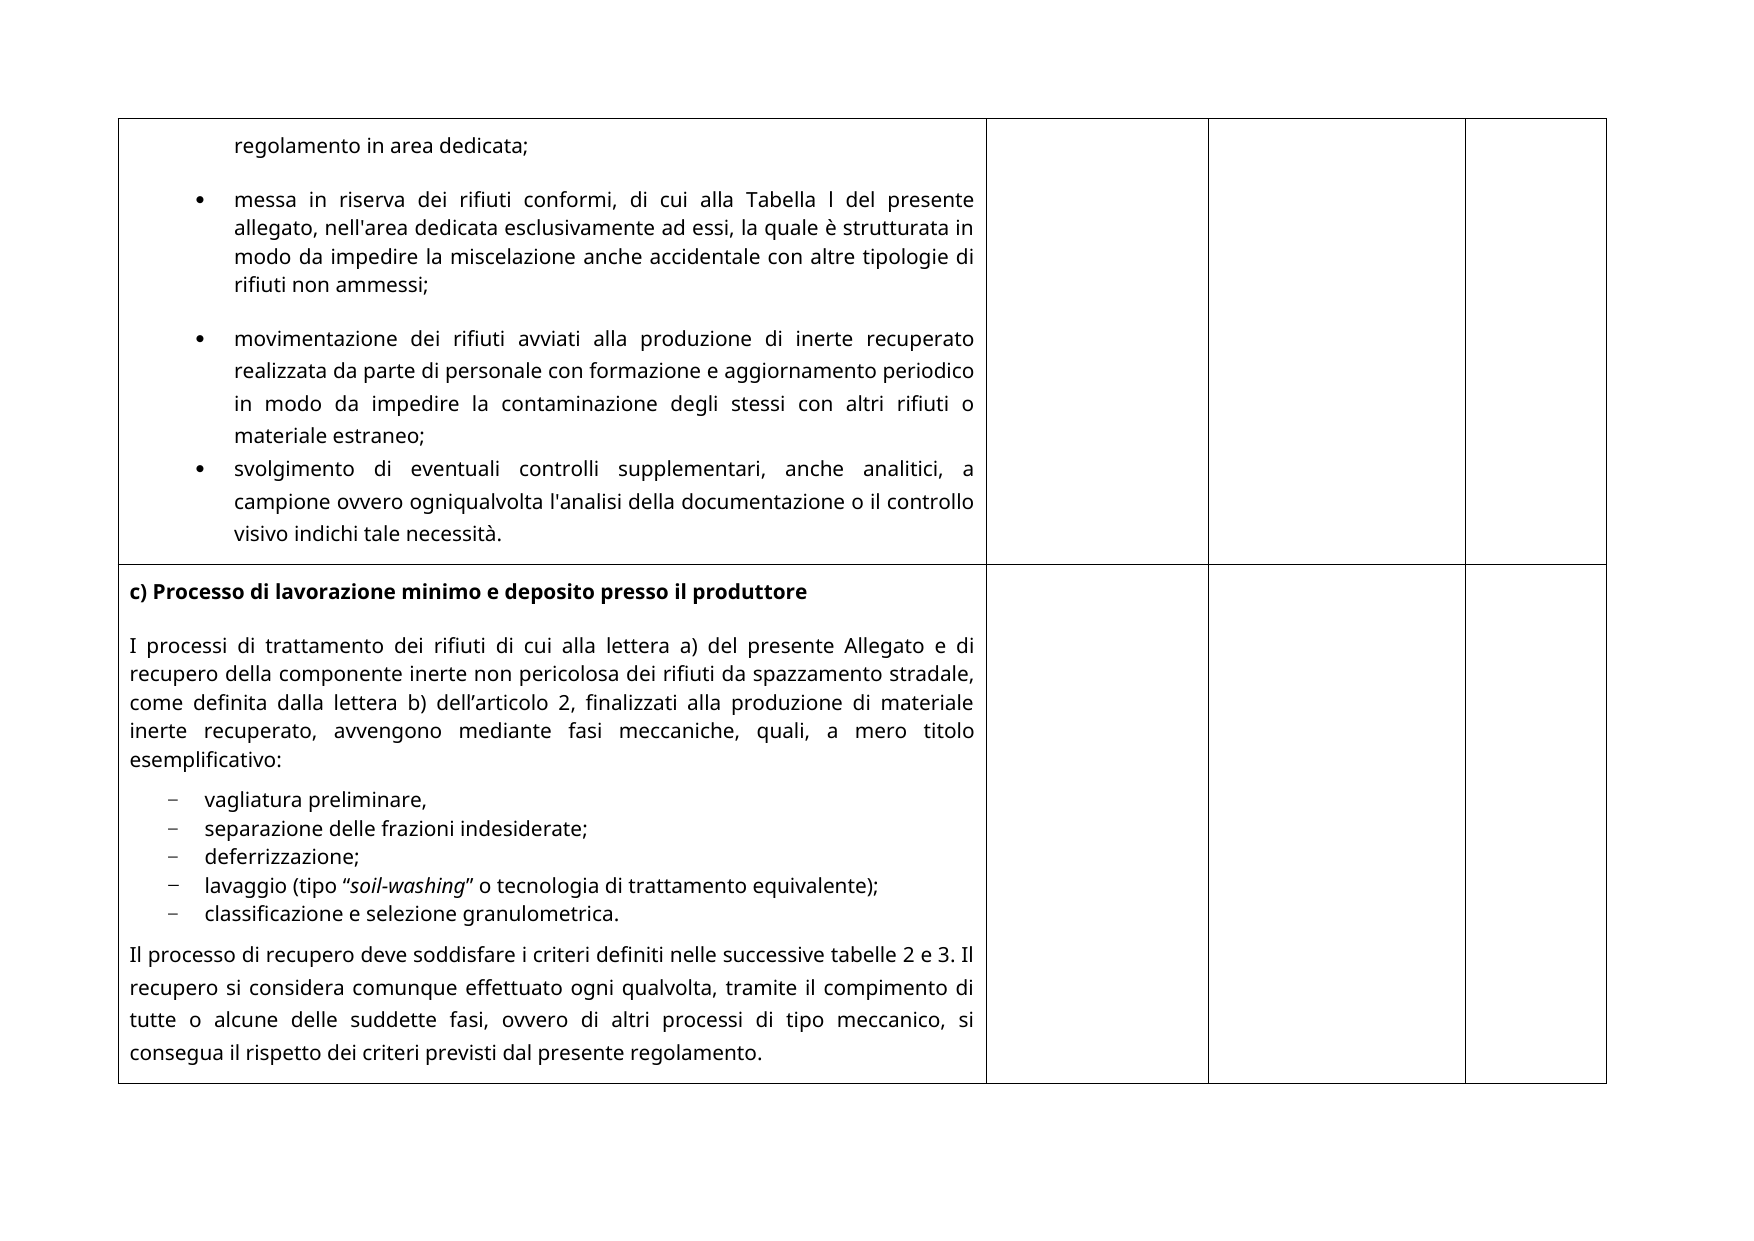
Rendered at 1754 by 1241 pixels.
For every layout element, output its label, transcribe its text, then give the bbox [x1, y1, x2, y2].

table_cell [1466, 119, 1606, 564]
table_cell [987, 119, 1208, 564]
table_cell c) Processo di lavorazione minimo e deposito presso il produttore I processi di trattamento dei rifiuti di cui alla lettera a) del presente Allegato e di recupero della componente inerte non pericolosa dei rifiuti da spazzamento stradale, come definita dalla lettera b) dell’articolo 2, finalizzati alla produzione di materiale inerte recuperato, avvengono mediante fasi meccaniche, quali, a mero titolo esemplificativo: vagliatura preliminare, separazione delle frazioni indesiderate; deferrizzazione; lavaggio (tipo “soil-washing” o tecnologia di trattamento equivalente); classificazione e selezione granulometrica. Il processo di recupero deve soddisfare i criteri definiti nelle successive tabelle 2 e 3. Il recupero si considera comunque effettuato ogni qualvolta, tramite il compimento di tutte o alcune delle suddette fasi, ovvero di altri processi di tipo meccanico, si consegua il rispetto dei criteri previsti dal presente regolamento. [119, 565, 986, 1083]
table_cell [1466, 565, 1606, 1083]
table_cell [1209, 565, 1465, 1083]
table_cell [987, 565, 1208, 1083]
table_cell regolamento in area dedicata; messa in riserva dei rifiuti conformi, di cui alla Tabella l del presente allegato, nell'area dedicata esclusivamente ad essi, la quale è strutturata in modo da impedire la miscelazione anche accidentale con altre tipologie di rifiuti non ammessi; movimentazione dei rifiuti avviati alla produzione di inerte recuperato realizzata da parte di personale con formazione e aggiornamento periodico in modo da impedire la contaminazione degli stessi con altri rifiuti o materiale estraneo; svolgimento di eventuali controlli supplementari, anche analitici, a campione ovvero ogniqualvolta l'analisi della documentazione o il controllo visivo indichi tale necessità. [119, 119, 986, 564]
table_cell [1209, 119, 1465, 564]
